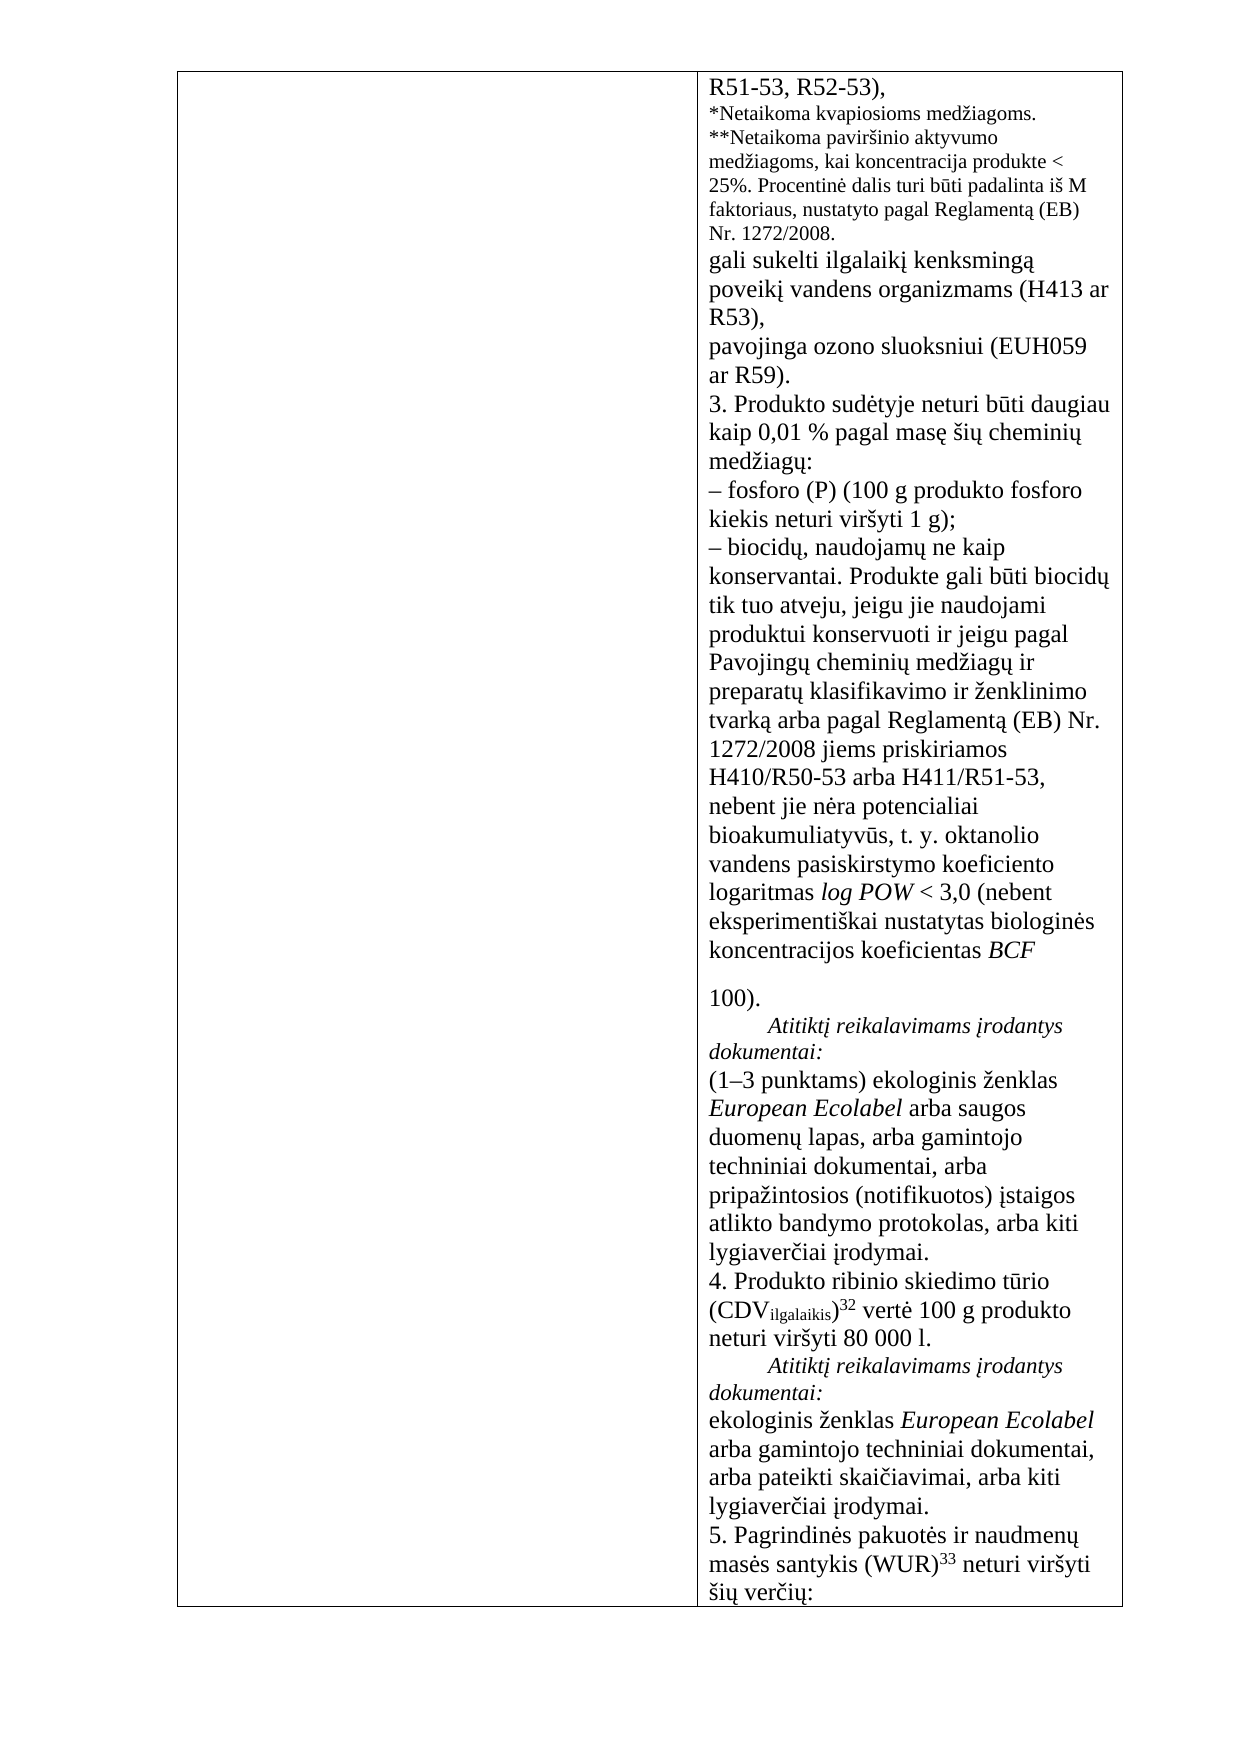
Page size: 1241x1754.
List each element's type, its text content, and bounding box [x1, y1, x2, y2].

table_cell [178, 72, 697, 1606]
table_cell 1. Produkto sudėtyje neturi būti cheminių medžiagų, pripažintų didelį susirūpinimą keliančiomis cheminėmis medžiagomis ir įrašytų į kandidatinį autorizuotinų cheminių medžiagų sąrašą pagal Reglamento (EB) Nr. 1907/2006 59 straipsnį, ir kurių koncentracija galutiniame produkte daugiau negu 0,01 % pagal masę. 2. Produkto sudėtyje neturi būti daugiau negu 0,01 % pagal masę pavojingų cheminių medžiagų, klasifikuojamų priskiriant bet kurią iš nurodytų pavojingumo ar rizikos frazę pagal Europos Parlamento ir Tarybos reglamentą (EB) Nr. 1272/2008 dėl cheminių medžiagų ir mišinių klasifikavimo, ženklinimo ir pakavimo (OL 2008 L 353, p. 1) (toliau – Reglamentas (EB) Nr. 1272/2008) arba Pavojingų cheminių medžiagų ir preparatų klasifikavimo ir ženklinimo tvarką, patvirtintą aplinkos ministro ir sveikatos apsaugos ministro 2000 m. gruodžio 19 d. įsakymu Nr. 532/742 „Dėl Pavojingų cheminių medžiagų ir preparatų klasifikavimo ir ženklinimo tvarkos“ (Žin., 2001, Nr. 16-509; 2002, Nr. 81-3501) (toliau – Pavojingų cheminių medžiagų ir preparatų klasifikavimo ir ženklinimo tvarka): kontaktuodama su vandeniu ar rūgštimis išskiria toksiškas ar labai toksiškas dujas (EUH 029, EUH031, EUH032 ar R29, R31, R32), toksiškos ar labai toksiškos (H300, H301, H304, H310, H311, H330, H331 ar R28, R25, R65, R27, R24, R23, R26), kenkia organams (H370 ar R39/23, R39/24, R39/25, R39/26, R39/27, R39/28), galinčios pakenkti organams (H371 ar R68/20, R68/21, R68/22), veikiant ilgą laiką pakenkia kai kuriems organams (H372, H373 ar R48/25, R48/24, R48/23, R48/20, R48/21, R48/22), galinčios sukelti alerginę odos reakciją (H317 ar R43),* įkvėpus gali sukelti alerginę reakciją, astmos simptomus arba apsunkinti kvėpavimą (H334 ar R42),* *Netaikoma fermentams. sukeliančios paveldimus genetinius defektus (H340, H341 ar R46, R68), kancerogeninės (H350, H350i, H351 ar R45, R49, R40), toksiškos reprodukcijai (H360D, H360F, H360FD, H360Fd, H360Df, H361f, H361d, H361fd, H362 ar R60, R61, R60-61, R60-63, R61-62, R62, R63, R62-63, R64), toksiška patekus į akis (EUH070 ar R39-41), pavojingos vandens aplinkai* (H400**, H410, H411, H412 ar R50**, R50-53, R51-53, R52-53), *Netaikoma kvapiosioms medžiagoms. **Netaikoma paviršinio aktyvumo medžiagoms, kai koncentracija produkte < 25%. Procentinė dalis turi būti padalinta iš M faktoriaus, nustatyto pagal Reglamentą (EB) Nr. 1272/2008. gali sukelti ilgalaikį kenksmingą poveikį vandens organizmams (H413 ar R53), pavojinga ozono sluoksniui (EUH059 ar R59). 3. Produkto sudėtyje neturi būti daugiau kaip 0,01 % pagal masę šių cheminių medžiagų: – fosforo (P) (100 g produkto fosforo kiekis neturi viršyti 1 g); – biocidų, naudojamų ne kaip konservantai. Produkte gali būti biocidų tik tuo atveju, jeigu jie naudojami produktui konservuoti ir jeigu pagal Pavojingų cheminių medžiagų ir preparatų klasifikavimo ir ženklinimo tvarką arba pagal Reglamentą (EB) Nr. 1272/2008 jiems priskiriamos H410/R50-53 arba H411/R51-53, nebent jie nėra potencialiai bioakumuliatyvūs, t. y. oktanolio vandens pasiskirstymo koeficiento logaritmas log POW < 3,0 (nebent eksperimentiškai nustatytas biologinės koncentracijos koeficientas BCF <= 100). Atitiktį reikalavimams įrodantys dokumentai: (1–3 punktams) ekologinis ženklas European Ecolabel arba saugos duomenų lapas, arba gamintojo techniniai dokumentai, arba pripažintosios (notifikuotos) įstaigos atlikto bandymo protokolas, arba kiti lygiaverčiai įrodymai. 4. Produkto ribinio skiedimo tūrio (CDVilgalaikis)32 vertė 100 g produkto neturi viršyti 80 000 l. Atitiktį reikalavimams įrodantys dokumentai: ekologinis ženklas European Ecolabel arba gamintojo techniniai dokumentai, arba pateikti skaičiavimai, arba kiti lygiaverčiai įrodymai. 5. Pagrindinės pakuotės ir naudmenų masės santykis (WUR)33 neturi viršyti šių verčių: – koncentruotiems produktams, įskaitant skystos ir kietos konsistencijos koncentruotus produktus, kurie prieš naudojimą skiedžiami vandeniu, – 1,2 gramo pakuotės litrui naudojamo tirpalo (plovimo vandens); – paruoštiems naudoti produktams, t. y. produktams, kurie naudojami neskiesti, – 150 gramų pakuotės litrui naudojamo tirpalo (plovimo vandens). Atitiktį reikalavimams įrodantys dokumentai: ekologinis ženklas European Ecolabel arba Nordic Swan, arba gamintojo techniniai dokumentai, arba pateikti skaičiavimai, arba kiti lygiaverčiai įrodymai. 6. Pakuotė ir jos dalys turi būti pagamintos taip, kad jas būtų galima pakartotinai naudoti, perdirbti ar kitaip naudoti. Atitiktį reikalavimams įrodantys dokumentai: pakuotės aprašymas arba kiti lygiaverčiai įrodymai. [698, 72, 1122, 1606]
